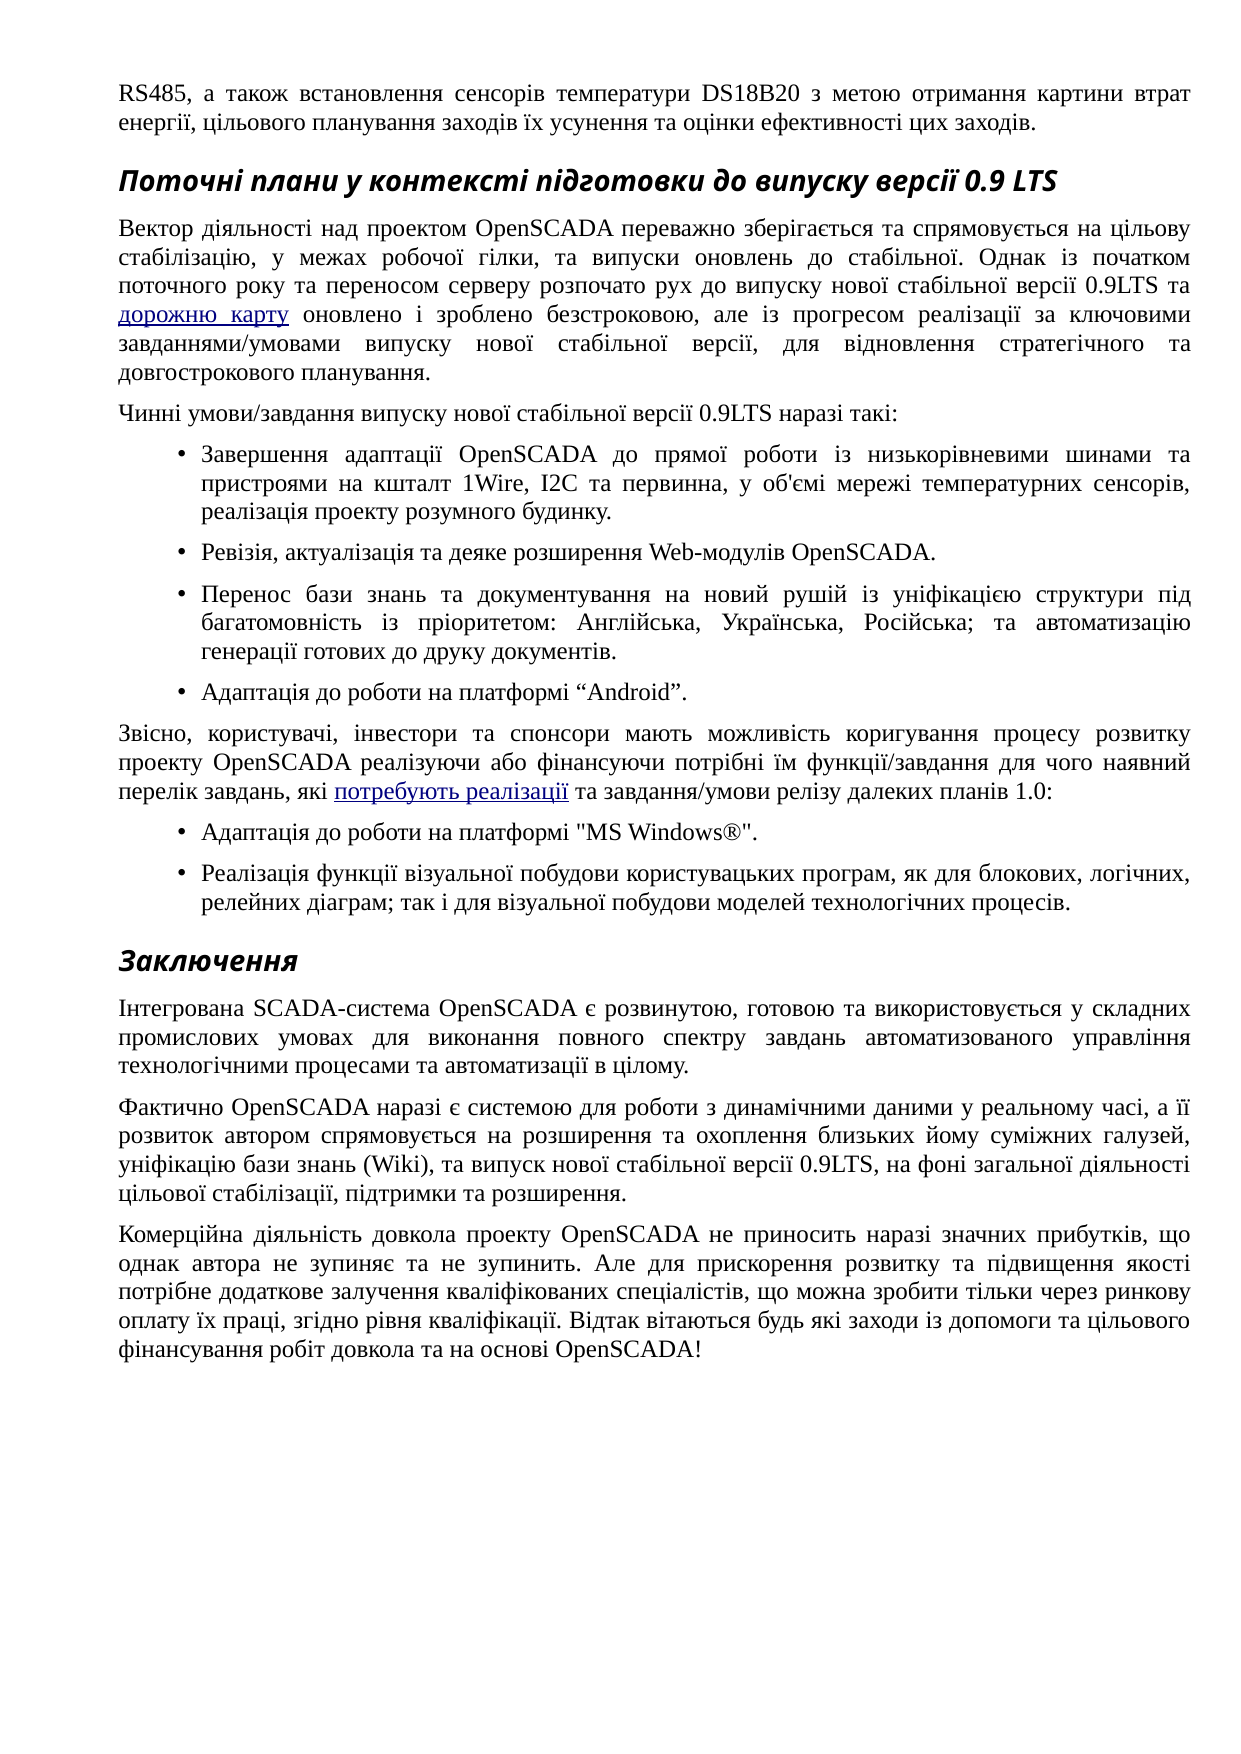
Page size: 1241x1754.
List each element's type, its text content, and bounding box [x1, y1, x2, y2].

subtitle Заключення [118, 941, 1192, 980]
list Завершення адаптації OpenSCADA до прямої роботи із низькорівневими шинами та пристроями на кшталт 1Wire, I2C та первинна, у об'ємі мережі температурних сенсорів, реалізація проекту розумного будинку. [177, 439, 1192, 525]
list Адаптація до роботи на платформі “Android”. [177, 677, 1192, 706]
text Звісно, користувачі, інвестори та спонсори мають можливість коригування процесу розвитку проекту OpenSCADA реалізуючи або фінансуючи потрібні їм функції/завдання для чого наявний перелік завдань, які потребують реалізації та завдання/умови релізу далеких планів 1.0: [118, 718, 1192, 805]
subtitle Поточні плани у контексті підготовки до випуску версії 0.9 LTS [118, 161, 1192, 200]
text Комерційна діяльність довкола проекту OpenSCADA не приносить наразі значних прибутків, що однак автора не зупиняє та не зупинить. Але для прискорення розвитку та підвищення якості потрібне додаткове залучення кваліфікованих спеціалістів, що можна зробити тільки через ринкову оплату їх праці, згідно рівня кваліфікації. Відтак вітаються будь які заходи із допомоги та цільового фінансування робіт довкола та на основі OpenSCADA! [118, 1219, 1192, 1363]
list Ревізія, актуалізація та деяке розширення Web-модулів OpenSCADA. [177, 537, 1192, 566]
list Реалізація функції візуальної побудови користувацьких програм, як для блокових, логічних, релейних діаграм; так і для візуальної побудови моделей технологічних процесів. [177, 858, 1192, 916]
list Перенос бази знань та документування на новий рушій із уніфікацією структури під багатомовність із пріоритетом: Англійська, Українська, Російська; та автоматизацію генерації готових до друку документів. [177, 579, 1192, 665]
text Інтегрована SCADA-система OpenSCADA є розвинутою, готовою та використовується у складних промислових умовах для виконання повного спектру завдань автоматизованого управління технологічними процесами та автоматизації в цілому. [118, 993, 1192, 1079]
text Фактично OpenSCADA наразі є системою для роботи з динамічними даними у реальному часі, а її розвиток автором спрямовується на розширення та охоплення близьких йому суміжних галузей, уніфікацію бази знань (Wiki), та випуск нової стабільної версії 0.9LTS, на фоні загальної діяльності цільової стабілізації, підтримки та розширення. [118, 1092, 1192, 1207]
list Адаптація до роботи на платформі "MS Windows®". [177, 817, 1192, 846]
text RS485, а також встановлення сенсорів температури DS18B20 з метою отримання картини втрат енергії, цільового планування заходів їх усунення та оцінки ефективності цих заходів. [118, 78, 1192, 136]
text Вектор діяльності над проектом OpenSCADA переважно зберігається та спрямовується на цільову стабілізацію, у межах робочої гілки, та випуски оновлень до стабільної. Однак із початком поточного року та переносом серверу розпочато рух до випуску нової стабільної версії 0.9LTS та дорожню карту оновлено і зроблено безстроковою, але із прогресом реалізації за ключовими завданнями/умовами випуску нової стабільної версії, для відновлення стратегічного та довгострокового планування. [118, 213, 1192, 385]
text Чинні умови/завдання випуску нової стабільної версії 0.9LTS наразі такі: [118, 398, 1192, 426]
